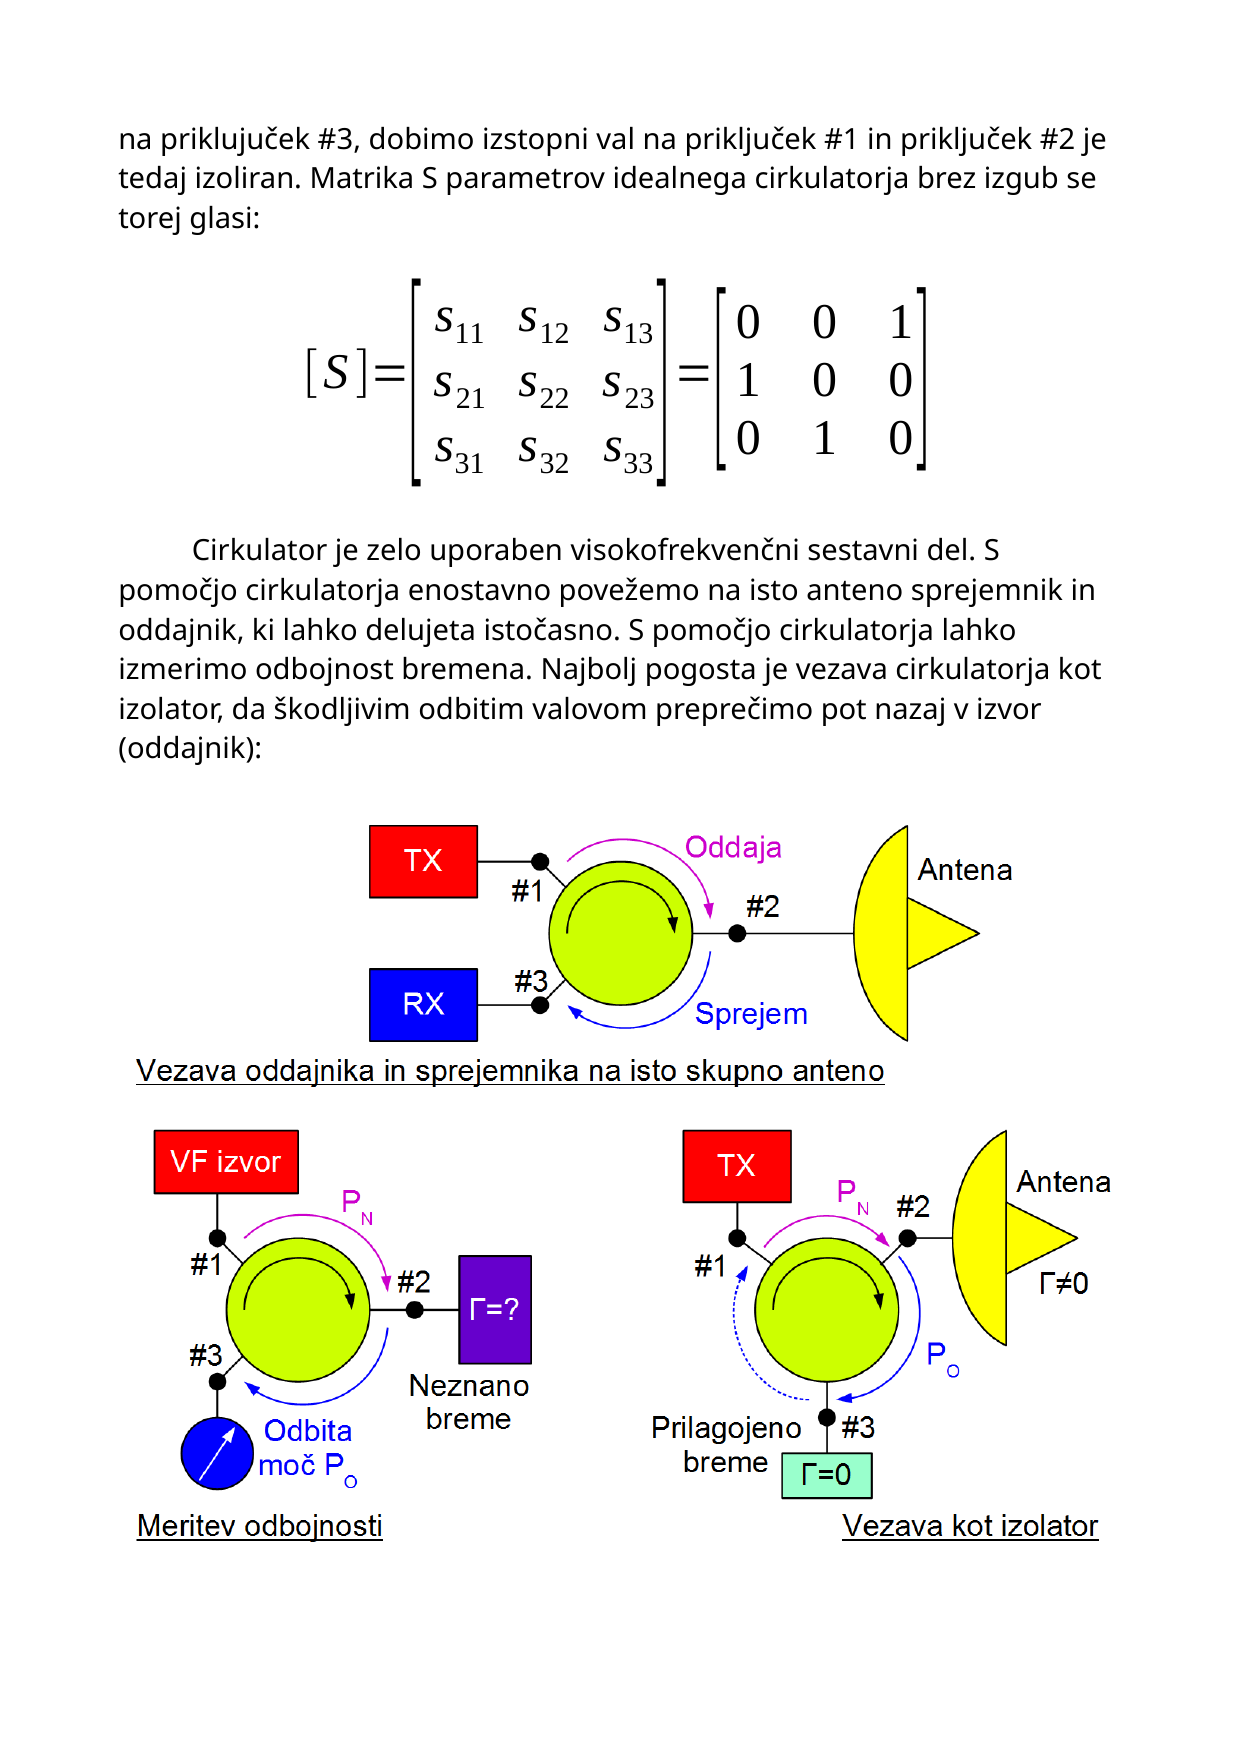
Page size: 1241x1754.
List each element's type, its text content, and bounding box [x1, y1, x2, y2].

text na priklujuček #3, dobimo izstopni val na priključek #1 in priključek #2 je tedaj izoliran. Matrika S parametrov idealnega cirkulatorja brez izgub se torej glasi: [118, 118, 1122, 237]
picture [118, 807, 1122, 1560]
text Cirkulator je zelo uporaben visokofrekvenčni sestavni del. S pomočjo cirkulatorja enostavno povežemo na isto anteno sprejemnik in oddajnik, ki lahko delujeta istočasno. S pomočjo cirkulatorja lahko izmerimo odbojnost bremena. Najbolj pogosta je vezava cirkulatorja kot izolator, da škodljivim odbitim valovom preprečimo pot nazaj v izvor (oddajnik): [118, 529, 1122, 767]
